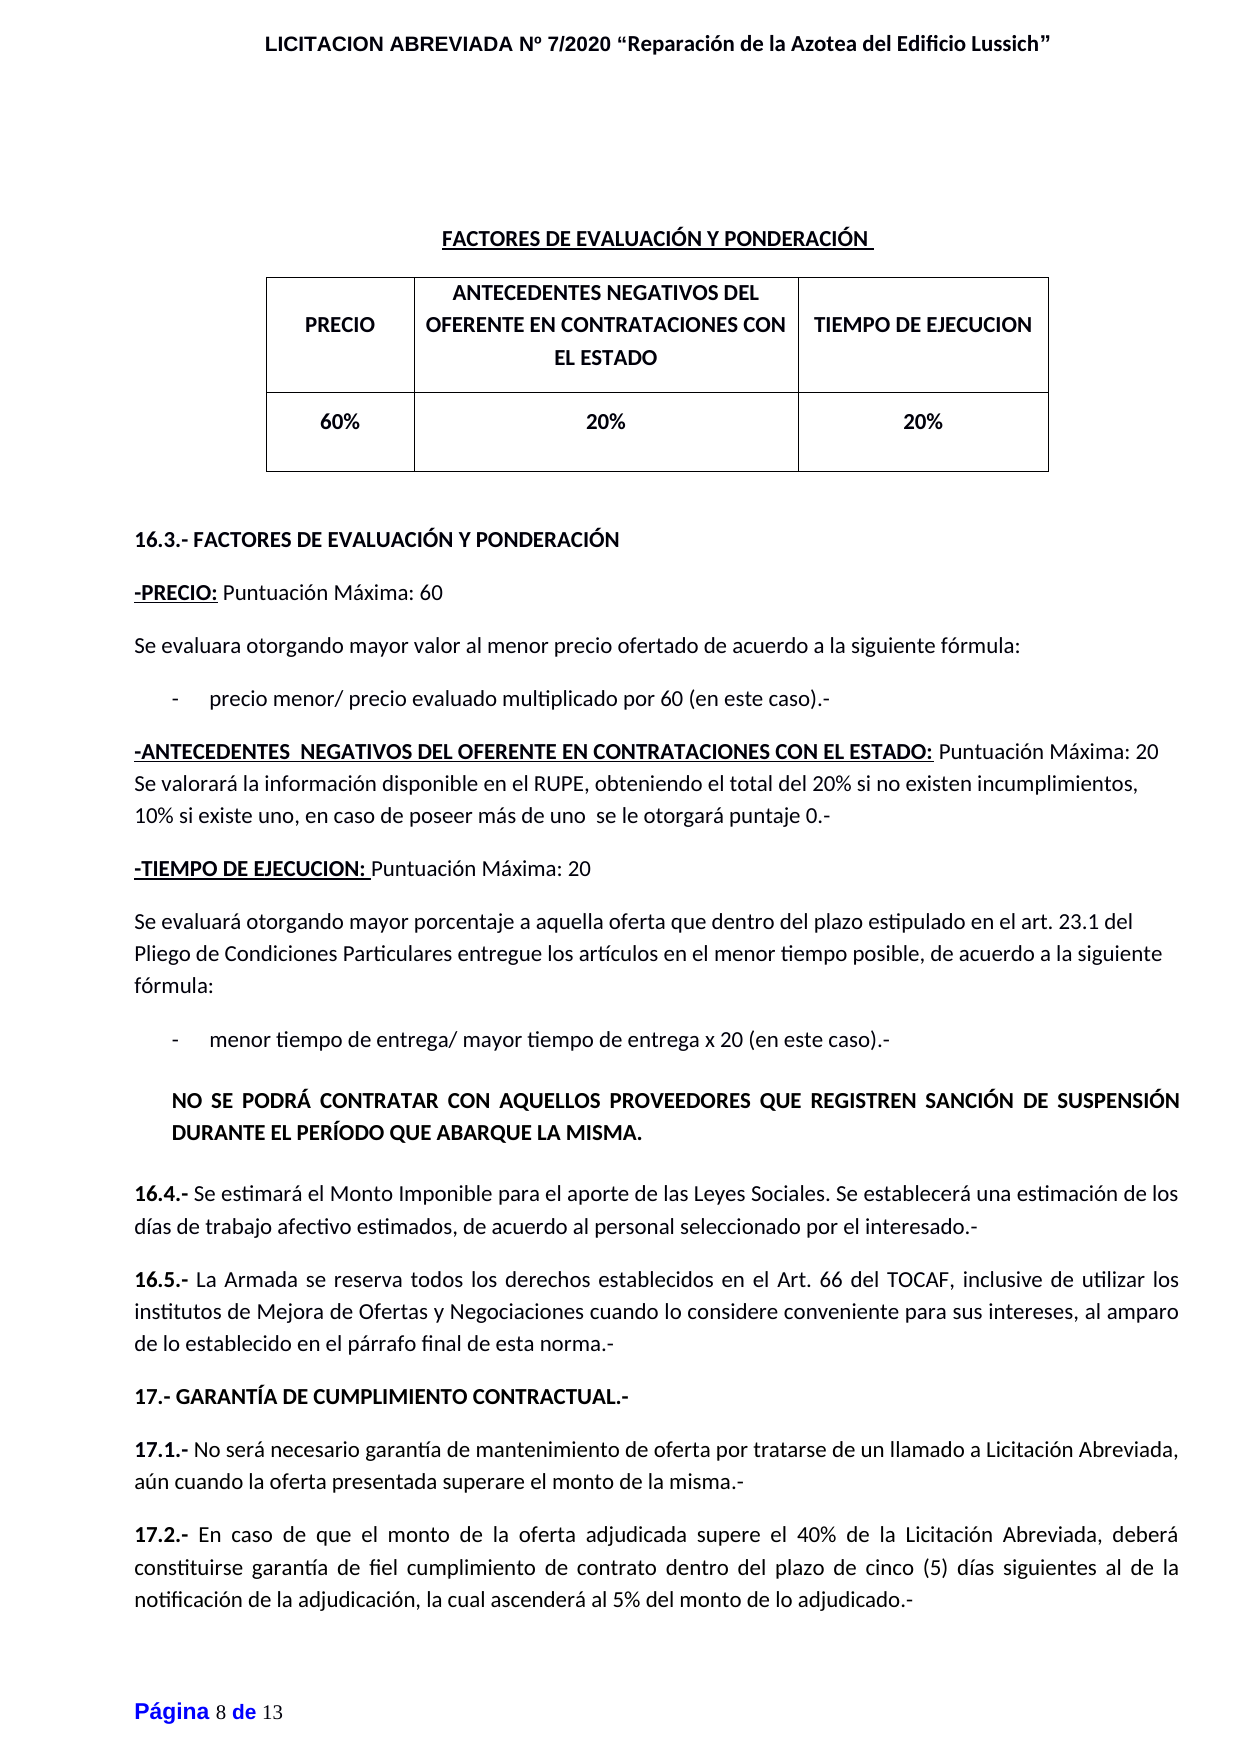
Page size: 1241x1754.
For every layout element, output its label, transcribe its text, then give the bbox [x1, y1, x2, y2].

text 16.3.- FACTORES DE EVALUACIÓN Y PONDERACIÓN [134, 525, 1181, 553]
table_header ANTECEDENTES NEGATIVOS DEL OFERENTE EN CONTRATACIONES CON EL ESTADO [415, 278, 798, 392]
table_cell 20% [415, 393, 798, 471]
text NO SE PODRÁ CONTRATAR CON AQUELLOS PROVEEDORES QUE REGISTREN SANCIÓN DE SUSPENSIÓN DURANTE EL PERÍODO QUE ABARQUE LA MISMA. [172, 1086, 1181, 1146]
text 17.1.- No será necesario garantía de mantenimiento de oferta por tratarse de un llamado a Licitación Abreviada, aún cuando la oferta presentada superare el monto de la misma.- [134, 1435, 1181, 1495]
text FACTORES DE EVALUACIÓN Y PONDERACIÓN [134, 224, 1181, 252]
text 16.4.- Se estimará el Monto Imponible para el aporte de las Leyes Sociales. Se establecerá una estimación de los días de trabajo afectivo estimados, de acuerdo al personal seleccionado por el interesado.- [134, 1179, 1181, 1240]
text 17.2.- En caso de que el monto de la oferta adjudicada supere el 40% de la Licitación Abreviada, deberá constituirse garantía de fiel cumplimiento de contrato dentro del plazo de cinco (5) días siguientes al de la notificación de la adjudicación, la cual ascenderá al 5% del monto de lo adjudicado.- [134, 1520, 1181, 1613]
text -PRECIO: Puntuación Máxima: 60 [134, 578, 1181, 606]
table_header TIEMPO DE EJECUCION [799, 278, 1048, 392]
text 17.- GARANTÍA DE CUMPLIMIENTO CONTRACTUAL.- [134, 1382, 1181, 1410]
list menor tiempo de entrega/ mayor tiempo de entrega x 20 (en este caso).- [172, 1025, 1181, 1053]
text 16.5.- La Armada se reserva todos los derechos establecidos en el Art. 66 del TOCAF, inclusive de utilizar los institutos de Mejora de Ofertas y Negociaciones cuando lo considere conveniente para sus intereses, al amparo de lo establecido en el párrafo final de esta norma.- [134, 1265, 1181, 1357]
table_cell 60% [267, 393, 414, 471]
text Se evaluara otorgando mayor valor al menor precio ofertado de acuerdo a la siguiente fórmula: [134, 631, 1181, 659]
table_cell 20% [799, 393, 1048, 471]
list precio menor/ precio evaluado multiplicado por 60 (en este caso).- [172, 684, 1181, 712]
text Se evaluará otorgando mayor porcentaje a aquella oferta que dentro del plazo estipulado en el art. 23.1 del Pliego de Condiciones Particulares entregue los artículos en el menor tiempo posible, de acuerdo a la siguiente fórmula: [134, 907, 1181, 1000]
table_header PRECIO [267, 278, 414, 392]
text -ANTECEDENTES NEGATIVOS DEL OFERENTE EN CONTRATACIONES CON EL ESTADO: Puntuación Máxima: 20 Se valorará la información disponible en el RUPE, obteniendo el total del 20% si no existen incumplimientos, 10% si existe uno, en caso de poseer más de uno se le otorgará puntaje 0.- [134, 737, 1181, 829]
text -TIEMPO DE EJECUCION: Puntuación Máxima: 20 [134, 854, 1181, 882]
